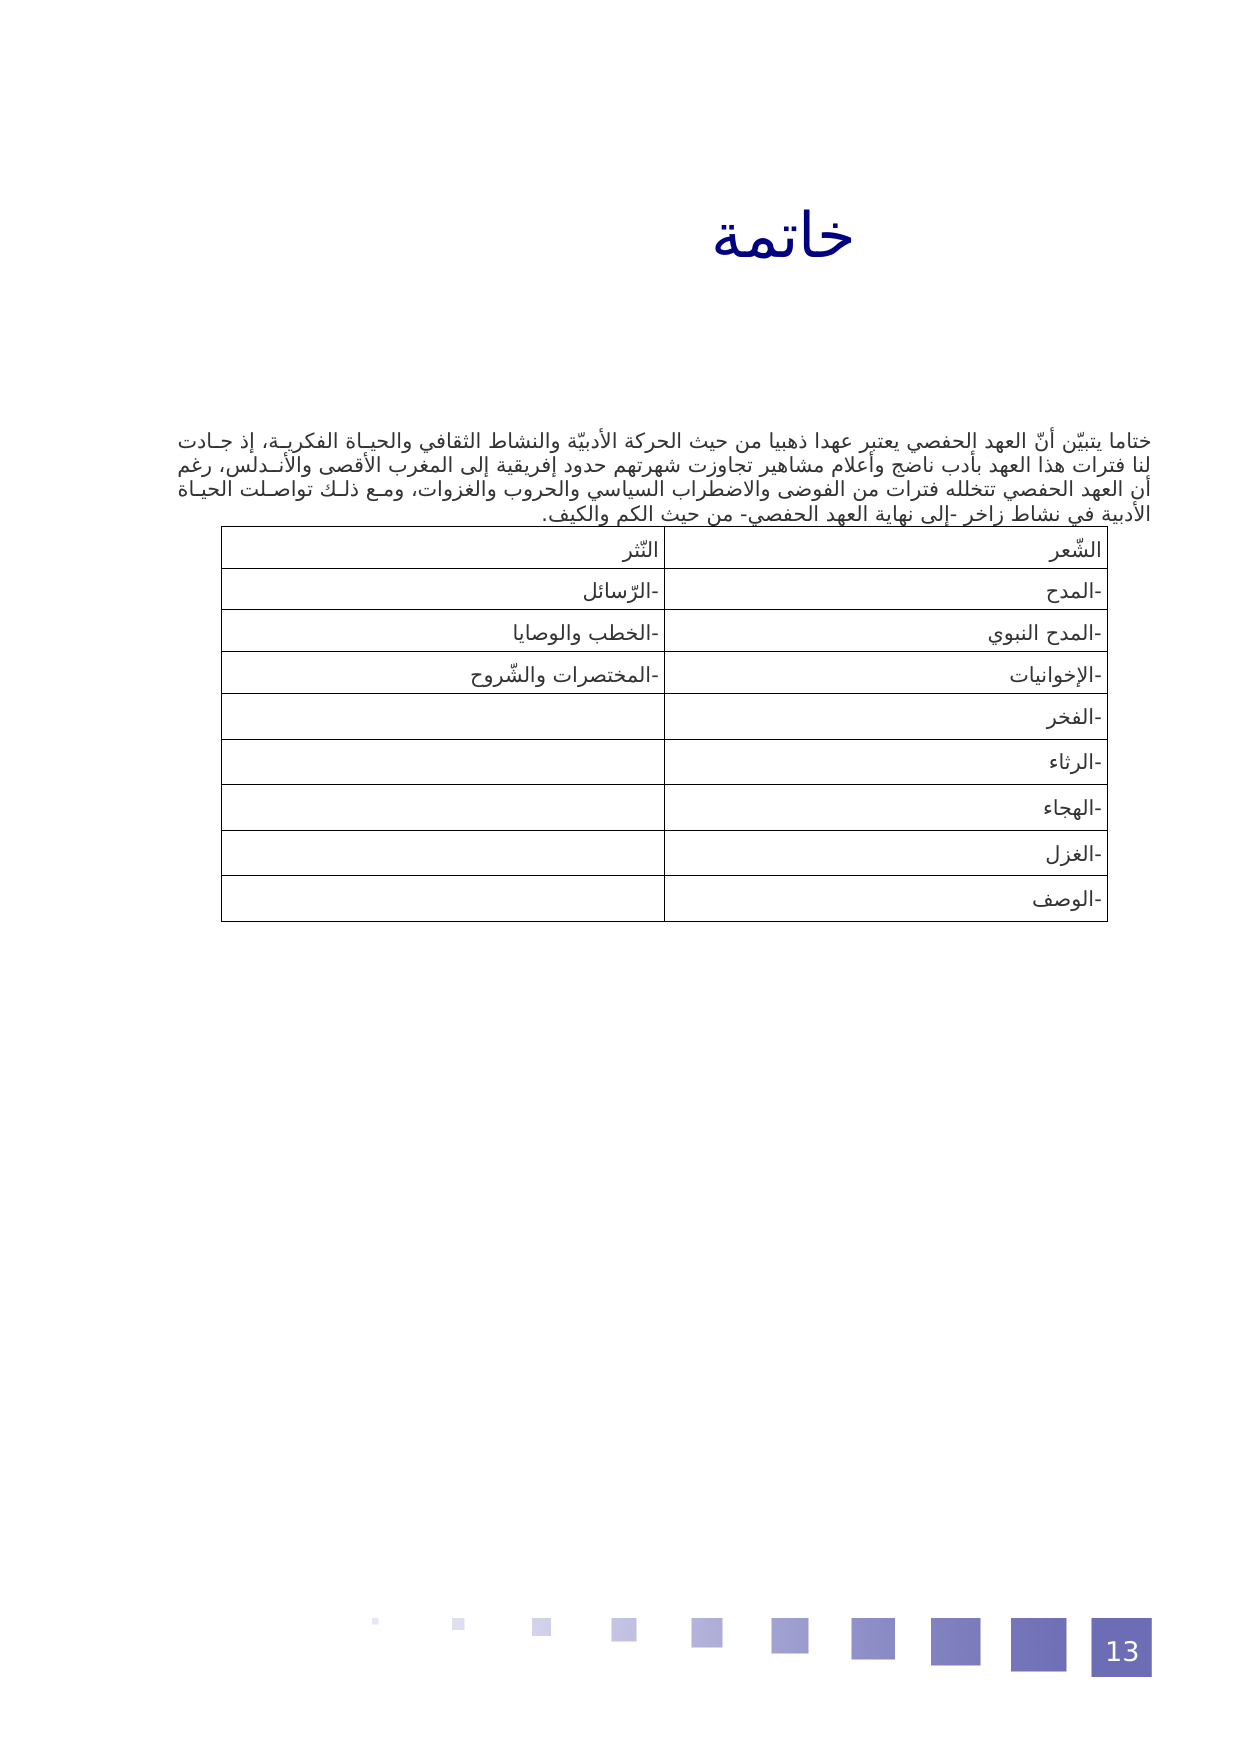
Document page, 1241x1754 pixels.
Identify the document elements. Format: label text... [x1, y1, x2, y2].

table_cell -الهجاء [665, 785, 1107, 830]
table_header النّثر [222, 527, 664, 568]
table_header الشّعر [665, 527, 1107, 568]
table_cell -الفخر [665, 694, 1107, 738]
table_cell -الغزل [665, 831, 1107, 875]
table_cell -الخطب والوصايا [222, 610, 664, 651]
table_cell [222, 740, 664, 784]
table_cell [222, 876, 664, 921]
table_cell -المختصرات والشّروح [222, 652, 664, 693]
table_cell -الرّسائل [222, 569, 664, 609]
title خاتمة [213, 199, 856, 272]
text ختاما يتبيّن أنّ العهد الحفصي يعتبر عهدا ذهبيا من حيث الحركة الأدبيّة والنشاط الثقافي والحياة الفكرية، إذ جادت لنا فترات هذا العهد بأدب ناضج وأعلام مشاهير تجاوزت شهرتهم حدود إفريقية إلى المغرب الأقصى والأندلس، رغم أن العهد الحفصي تتخلله فترات من الفوضى والاضطراب السياسي والحروب والغزوات، ومع ذلك تواصلت الحياة الأدبية في نشاط زاخر -إلى نهاية العهد الحفصي- من حيث الكم والكيف. [177, 429, 1152, 526]
table_cell [222, 694, 664, 738]
table_cell [222, 785, 664, 830]
table_cell -الوصف [665, 876, 1107, 921]
table_cell [222, 831, 664, 875]
table_cell -الرثاء [665, 740, 1107, 784]
table_cell -المدح النبوي [665, 610, 1107, 651]
table_cell -الإخوانيات [665, 652, 1107, 693]
picture [177, 1618, 1152, 1677]
table_cell -المدح [665, 569, 1107, 609]
